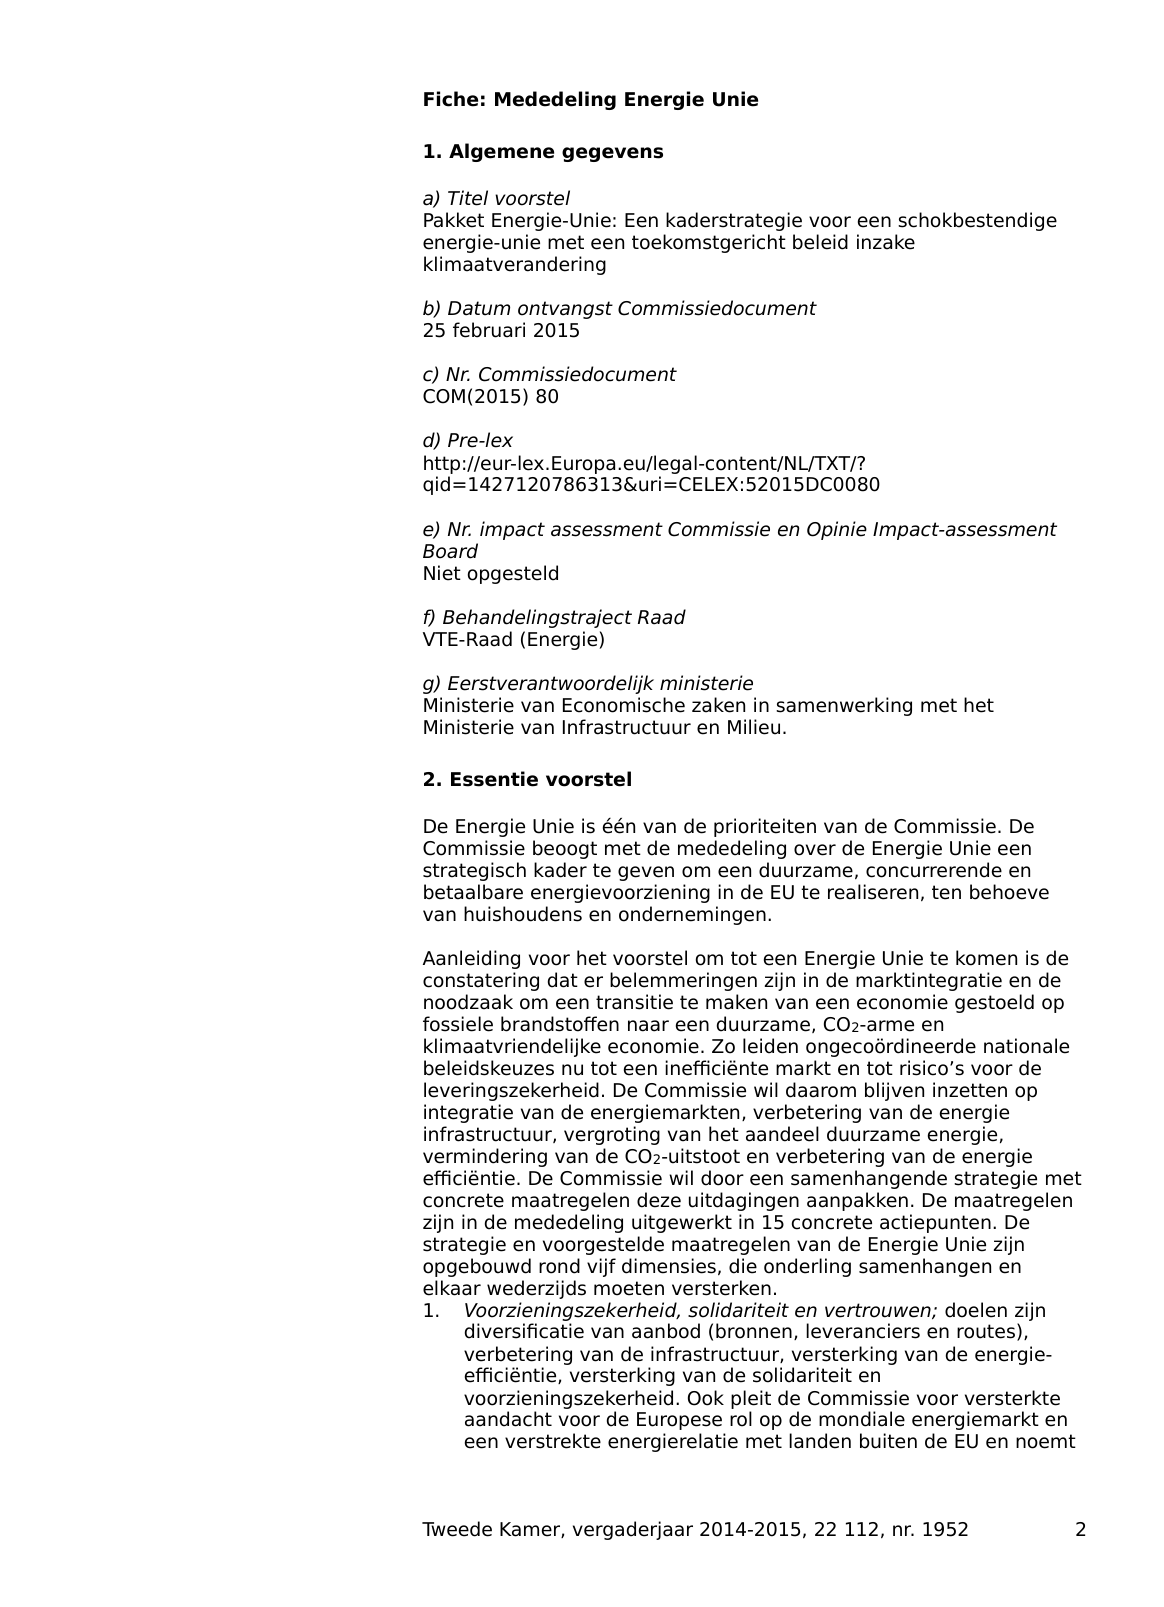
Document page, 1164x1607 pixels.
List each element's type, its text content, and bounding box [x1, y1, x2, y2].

text g) Eerstverantwoordelijk ministerie [422, 673, 1087, 695]
subtitle 2. Essentie voorstel [422, 769, 1087, 791]
text De Energie Unie is één van de prioriteiten van de Commissie. De Commissie beoogt met de mededeling over de Energie Unie een strategisch kader te geven om een duurzame, concurrerende en betaalbare energievoorziening in de EU te realiseren, ten behoeve van huishoudens en ondernemingen. [422, 816, 1087, 926]
text Niet opgesteld [422, 562, 1087, 584]
text 25 februari 2015 [422, 320, 1087, 342]
subtitle Fiche: Mededeling Energie Unie [422, 89, 1087, 111]
text COM(2015) 80 [422, 386, 1087, 408]
text a) Titel voorstel [422, 188, 1087, 210]
text Ministerie van Economische zaken in samenwerking met het Ministerie van Infrastructuur en Milieu. [422, 695, 1087, 739]
text b) Datum ontvangst Commissiedocument [422, 298, 1087, 320]
text VTE-Raad (Energie) [422, 629, 1087, 651]
text d) Pre-lex [422, 430, 1087, 452]
text c) Nr. Commissiedocument [422, 364, 1087, 386]
text Pakket Energie-Unie: Een kaderstrategie voor een schokbestendige energie-unie met een toekomstgericht beleid inzake klimaatverandering [422, 210, 1087, 276]
text f) Behandelingstraject Raad [422, 607, 1087, 629]
text http://eur-lex.Europa.eu/legal-content/NL/TXT/?qid=1427120786313&uri=CELEX:52015DC0080 [422, 452, 1087, 496]
subtitle 1. Algemene gegevens [422, 141, 1087, 163]
text 1. Voorzieningszekerheid, solidariteit en vertrouwen; doelen zijn diversificatie van aanbod (bronnen, leveranciers en routes), verbetering van de infrastructuur, versterking van de energie-efficiëntie, versterking van de solidariteit en voorzieningszekerheid. Ook pleit de Commissie voor versterkte aandacht voor de Europese rol op de mondiale energiemarkt en een verstrekte energierelatie met landen buiten de EU en noemt [422, 1299, 1087, 1453]
text e) Nr. impact assessment Commissie en Opinie Impact-assessment Board [422, 518, 1087, 562]
text Aanleiding voor het voorstel om tot een Energie Unie te komen is de constatering dat er belemmeringen zijn in de marktintegratie en de noodzaak om een transitie te maken van een economie gestoeld op fossiele brandstoffen naar een duurzame, CO2-arme en klimaatvriendelijke economie. Zo leiden ongecoördineerde nationale beleidskeuzes nu tot een inefficiënte markt en tot risico’s voor de leveringszekerheid. De Commissie wil daarom blijven inzetten op integratie van de energiemarkten, verbetering van de energie infrastructuur, vergroting van het aandeel duurzame energie, vermindering van de CO2-uitstoot en verbetering van de energie efficiëntie. De Commissie wil door een samenhangende strategie met concrete maatregelen deze uitdagingen aanpakken. De maatregelen zijn in de mededeling uitgewerkt in 15 concrete actiepunten. De strategie en voorgestelde maatregelen van de Energie Unie zijn opgebouwd rond vijf dimensies, die onderling samenhangen en elkaar wederzijds moeten versterken. [422, 948, 1087, 1299]
